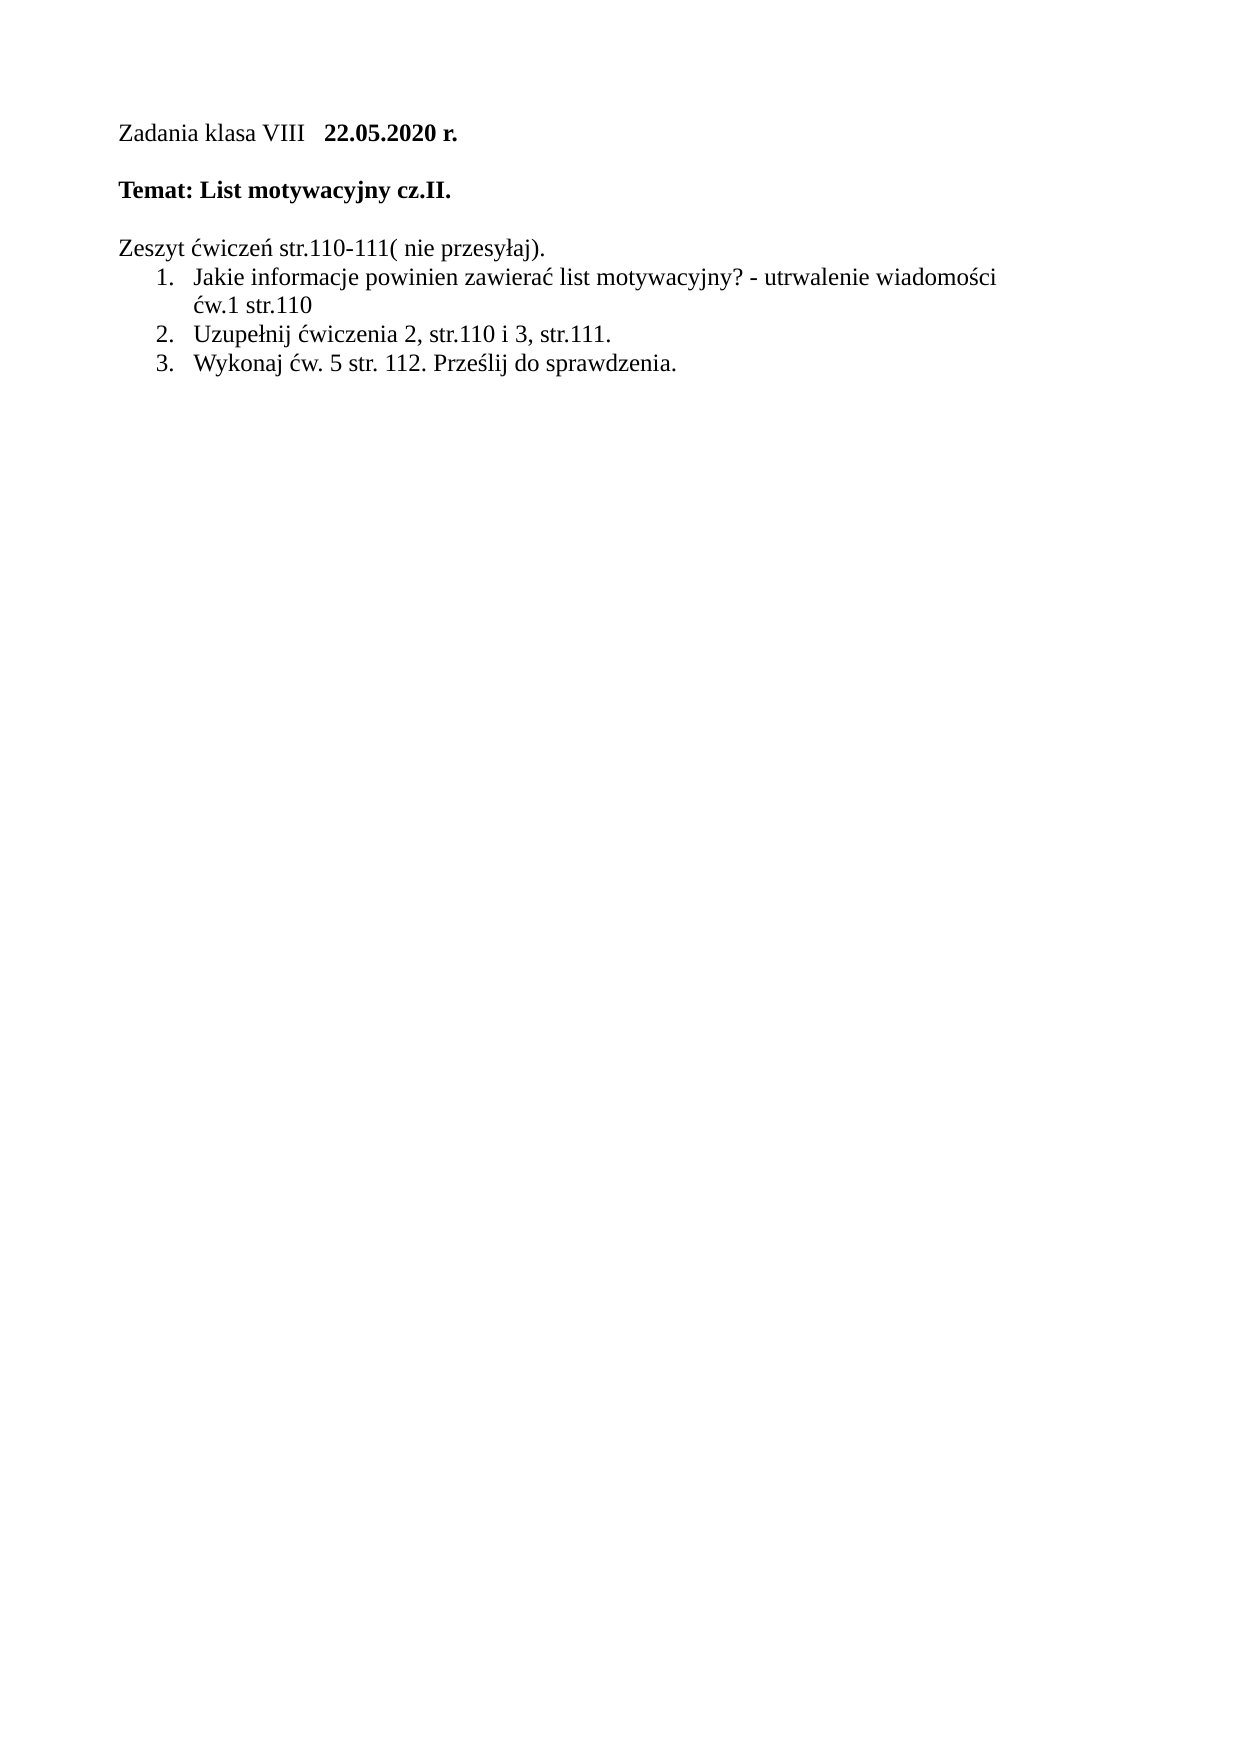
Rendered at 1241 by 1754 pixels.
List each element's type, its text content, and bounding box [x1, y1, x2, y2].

text Zadania klasa VIII 22.05.2020 r. [118, 118, 1122, 147]
text Temat: List motywacyjny cz.II. [118, 176, 1122, 204]
list Wykonaj ćw. 5 str. 112. Prześlij do sprawdzenia. [156, 348, 1122, 377]
list ćw.1 str.110 [156, 291, 1122, 319]
text Zeszyt ćwiczeń str.110-111( nie przesyłaj). [118, 233, 1122, 262]
list Jakie informacje powinien zawierać list motywacyjny? - utrwalenie wiadomości [156, 262, 1122, 291]
list Uzupełnij ćwiczenia 2, str.110 i 3, str.111. [156, 319, 1122, 348]
